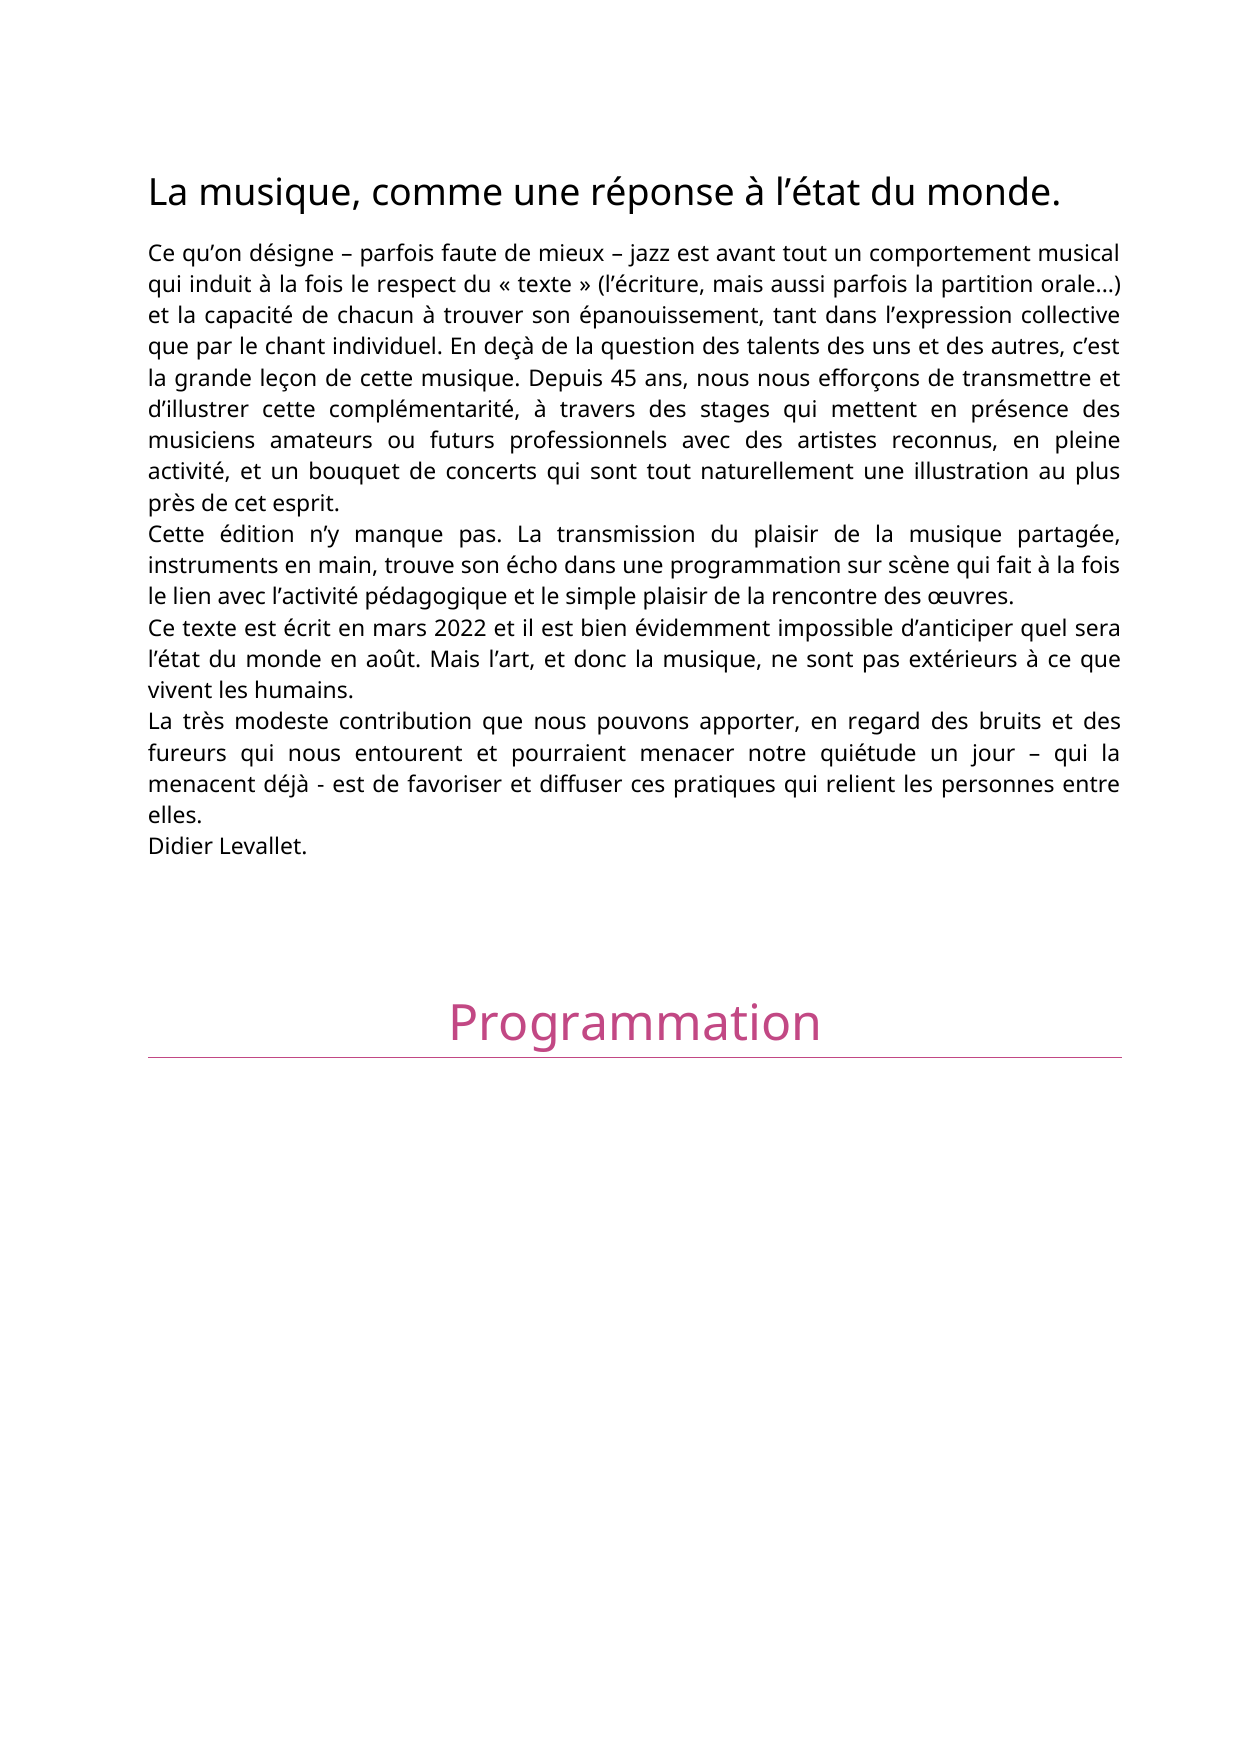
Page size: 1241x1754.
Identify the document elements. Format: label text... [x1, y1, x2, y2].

text Didier Levallet. [148, 830, 1122, 895]
text Ce qu’on désigne – parfois faute de mieux – jazz est avant tout un comportement musical qui induit à la fois le respect du « texte » (l’écriture, mais aussi parfois la partition orale...) et la capacité de chacun à trouver son épanouissement, tant dans l’expression collective que par le chant individuel. En deçà de la question des talents des uns et des autres, c’est la grande leçon de cette musique. Depuis 45 ans, nous nous efforçons de transmettre et d’illustrer cette complémentarité, à travers des stages qui mettent en présence des musiciens amateurs ou futurs professionnels avec des artistes reconnus, en pleine activité, et un bouquet de concerts qui sont tout naturellement une illustration au plus près de cet esprit. [148, 236, 1122, 518]
text La très modeste contribution que nous pouvons apporter, en regard des bruits et des fureurs qui nous entourent et pourraient menacer notre quiétude un jour – qui la menacent déjà - est de favoriser et diffuser ces pratiques qui relient les personnes entre elles. [148, 705, 1122, 830]
text La musique, comme une réponse à l’état du monde. [148, 165, 1122, 216]
text Ce texte est écrit en mars 2022 et il est bien évidemment impossible d’anticiper quel sera l’état du monde en août. Mais l’art, et donc la musique, ne sont pas extérieurs à ce que vivent les humains. [148, 611, 1122, 705]
text Programmation [148, 914, 1122, 1057]
text Cette édition n’y manque pas. La transmission du plaisir de la musique partagée, instruments en main, trouve son écho dans une programmation sur scène qui fait à la fois le lien avec l’activité pédagogique et le simple plaisir de la rencontre des œuvres. [148, 518, 1122, 611]
